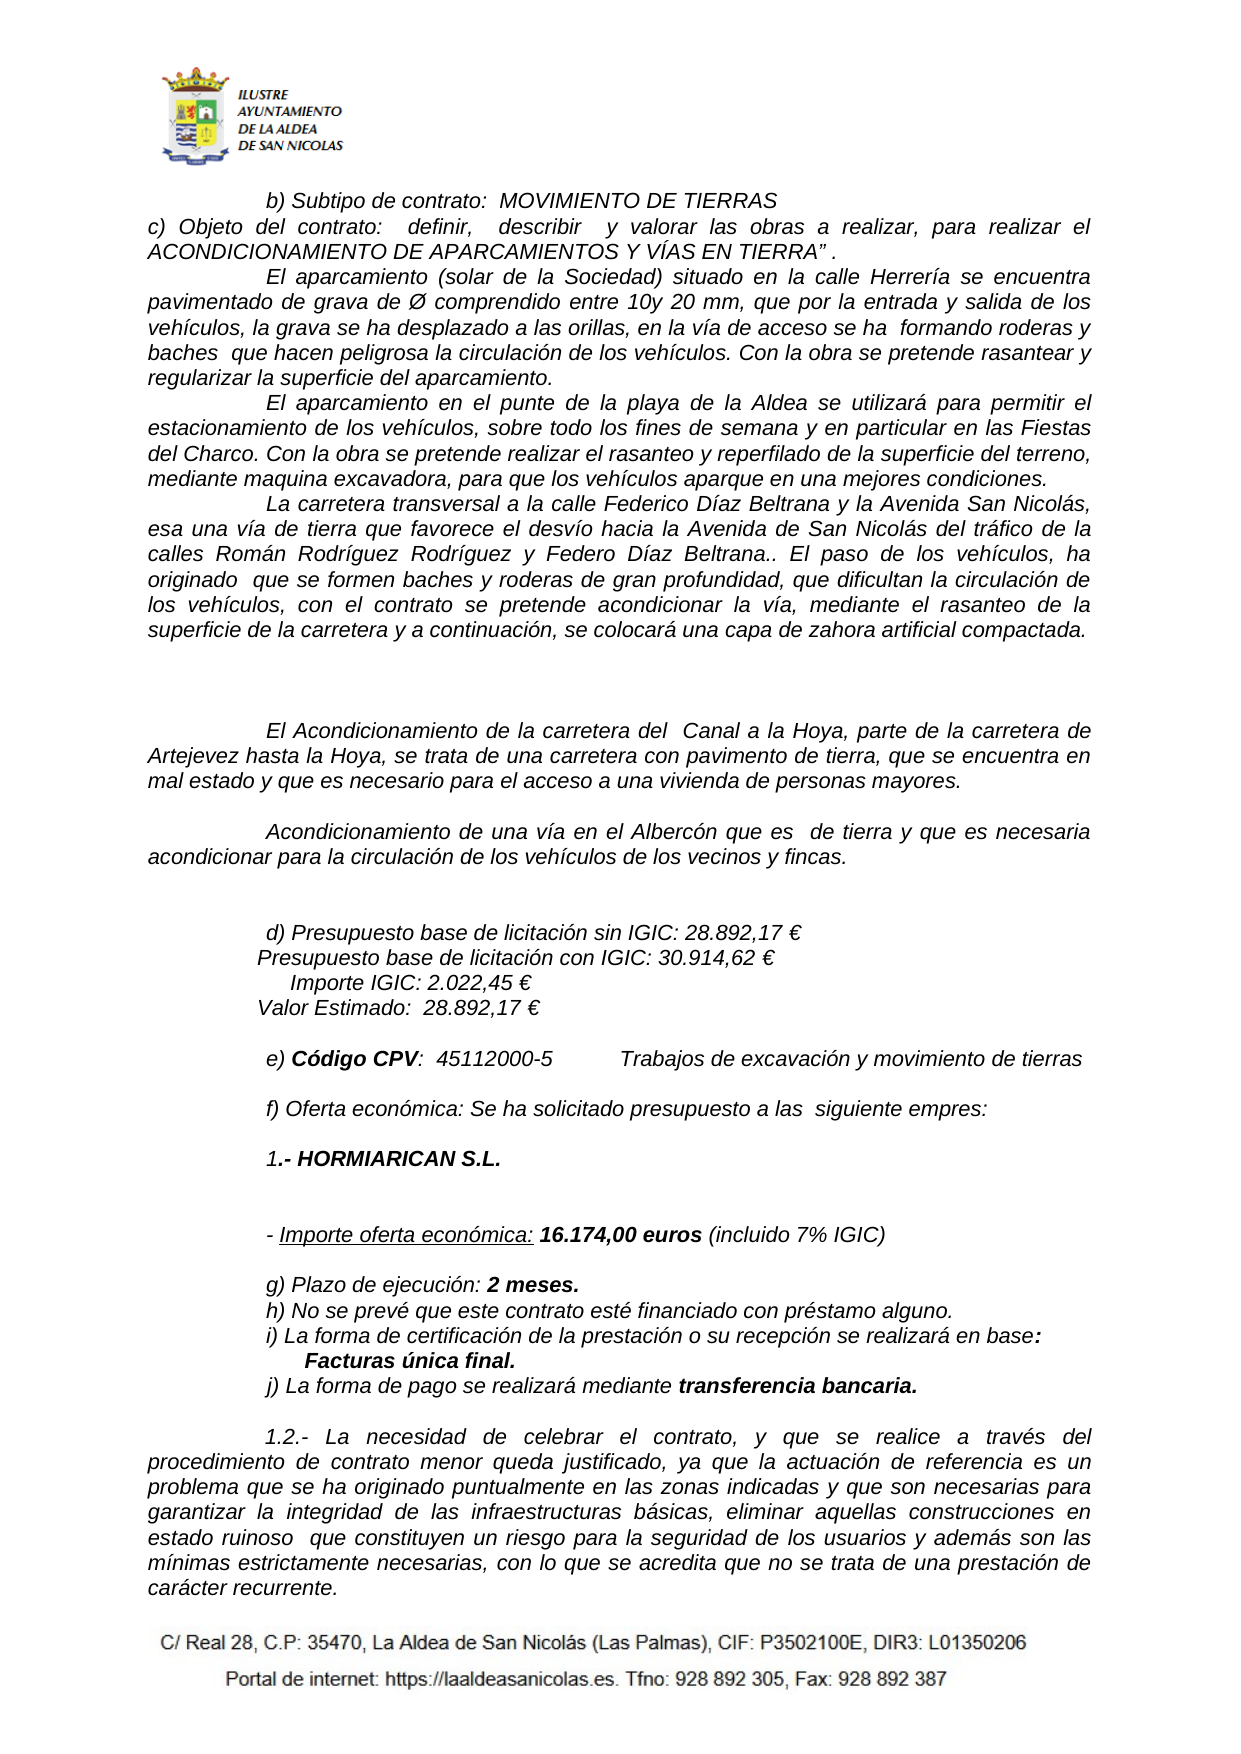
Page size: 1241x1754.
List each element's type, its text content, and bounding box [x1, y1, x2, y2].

text Acondicionamiento de una vía en el Albercón que es de tierra y que es necesaria acondicionar para la circulación de los vehículos de los vecinos y fincas. [148, 819, 1093, 869]
text Importe IGIC: 2.022,45 € [148, 970, 1093, 995]
text El aparcamiento (solar de la Sociedad) situado en la calle Herrería se encuentra pavimentado de grava de Ø comprendido entre 10y 20 mm, que por la entrada y salida de los vehículos, la grava se ha desplazado a las orillas, en la vía de acceso se ha formando roderas y baches que hacen peligrosa la circulación de los vehículos. Con la obra se pretende rasantear y regularizar la superficie del aparcamiento. [148, 264, 1093, 390]
picture [148, 59, 359, 173]
picture [148, 1626, 1034, 1695]
text b) Subtipo de contrato: MOVIMIENTO DE TIERRAS [148, 188, 1093, 214]
text i) La forma de certificación de la prestación o su recepción se realizará en base: [150, 1323, 1093, 1348]
text 1.- HORMIARICAN S.L. [148, 1146, 1093, 1172]
text La carretera transversal a la calle Federico Díaz Beltrana y la Avenida San Nicolás, esa una vía de tierra que favorece el desvío hacia la Avenida de San Nicolás del tráfico de la calles Román Rodríguez Rodríguez y Federo Díaz Beltrana.. El paso de los vehículos, ha originado que se formen baches y roderas de gran profundidad, que dificultan la circulación de los vehículos, con el contrato se pretende acondicionar la vía, mediante el rasanteo de la superficie de la carretera y a continuación, se colocará una capa de zahora artificial compactada. [148, 491, 1093, 642]
text Facturas única final. [218, 1348, 1022, 1373]
text f) Oferta económica: Se ha solicitado presupuesto a las siguiente empres: [148, 1096, 1093, 1121]
text Valor Estimado: 28.892,17 € [148, 995, 1093, 1020]
text Presupuesto base de licitación con IGIC: 30.914,62 € [148, 945, 1093, 970]
text g) Plazo de ejecución: 2 meses. [148, 1272, 1093, 1298]
text d) Presupuesto base de licitación sin IGIC: 28.892,17 € [148, 919, 1093, 945]
text 1.2.- La necesidad de celebrar el contrato, y que se realice a través del procedimiento de contrato menor queda justificado, ya que la actuación de referencia es un problema que se ha originado puntualmente en las zonas indicadas y que son necesarias para garantizar la integridad de las infraestructuras básicas, eliminar aquellas construcciones en estado ruinoso que constituyen un riesgo para la seguridad de los usuarios y además son las mínimas estrictamente necesarias, con lo que se acredita que no se trata de una prestación de carácter recurrente. [148, 1424, 1093, 1600]
text El Acondicionamiento de la carretera del Canal a la Hoya, parte de la carretera de Artejevez hasta la Hoya, se trata de una carretera con pavimento de tierra, que se encuentra en mal estado y que es necesario para el acceso a una vivienda de personas mayores. [148, 718, 1093, 793]
text j) La forma de pago se realizará mediante transferencia bancaria. [218, 1373, 1022, 1398]
text e) Código CPV: 45112000-5 Trabajos de excavación y movimiento de tierras [148, 1046, 1093, 1071]
text h) No se prevé que este contrato esté financiado con préstamo alguno. [148, 1298, 1093, 1323]
text c) Objeto del contrato: definir, describir y valorar las obras a realizar, para realizar el ACONDICIONAMIENTO DE APARCAMIENTOS Y VÍAS EN TIERRA” . [148, 214, 1093, 264]
text - Importe oferta económica: 16.174,00 euros (incluido 7% IGIC) [148, 1222, 1093, 1247]
text El aparcamiento en el punte de la playa de la Aldea se utilizará para permitir el estacionamiento de los vehículos, sobre todo los fines de semana y en particular en las Fiestas del Charco. Con la obra se pretende realizar el rasanteo y reperfilado de la superficie del terreno, mediante maquina excavadora, para que los vehículos aparque en una mejores condiciones. [148, 390, 1093, 491]
